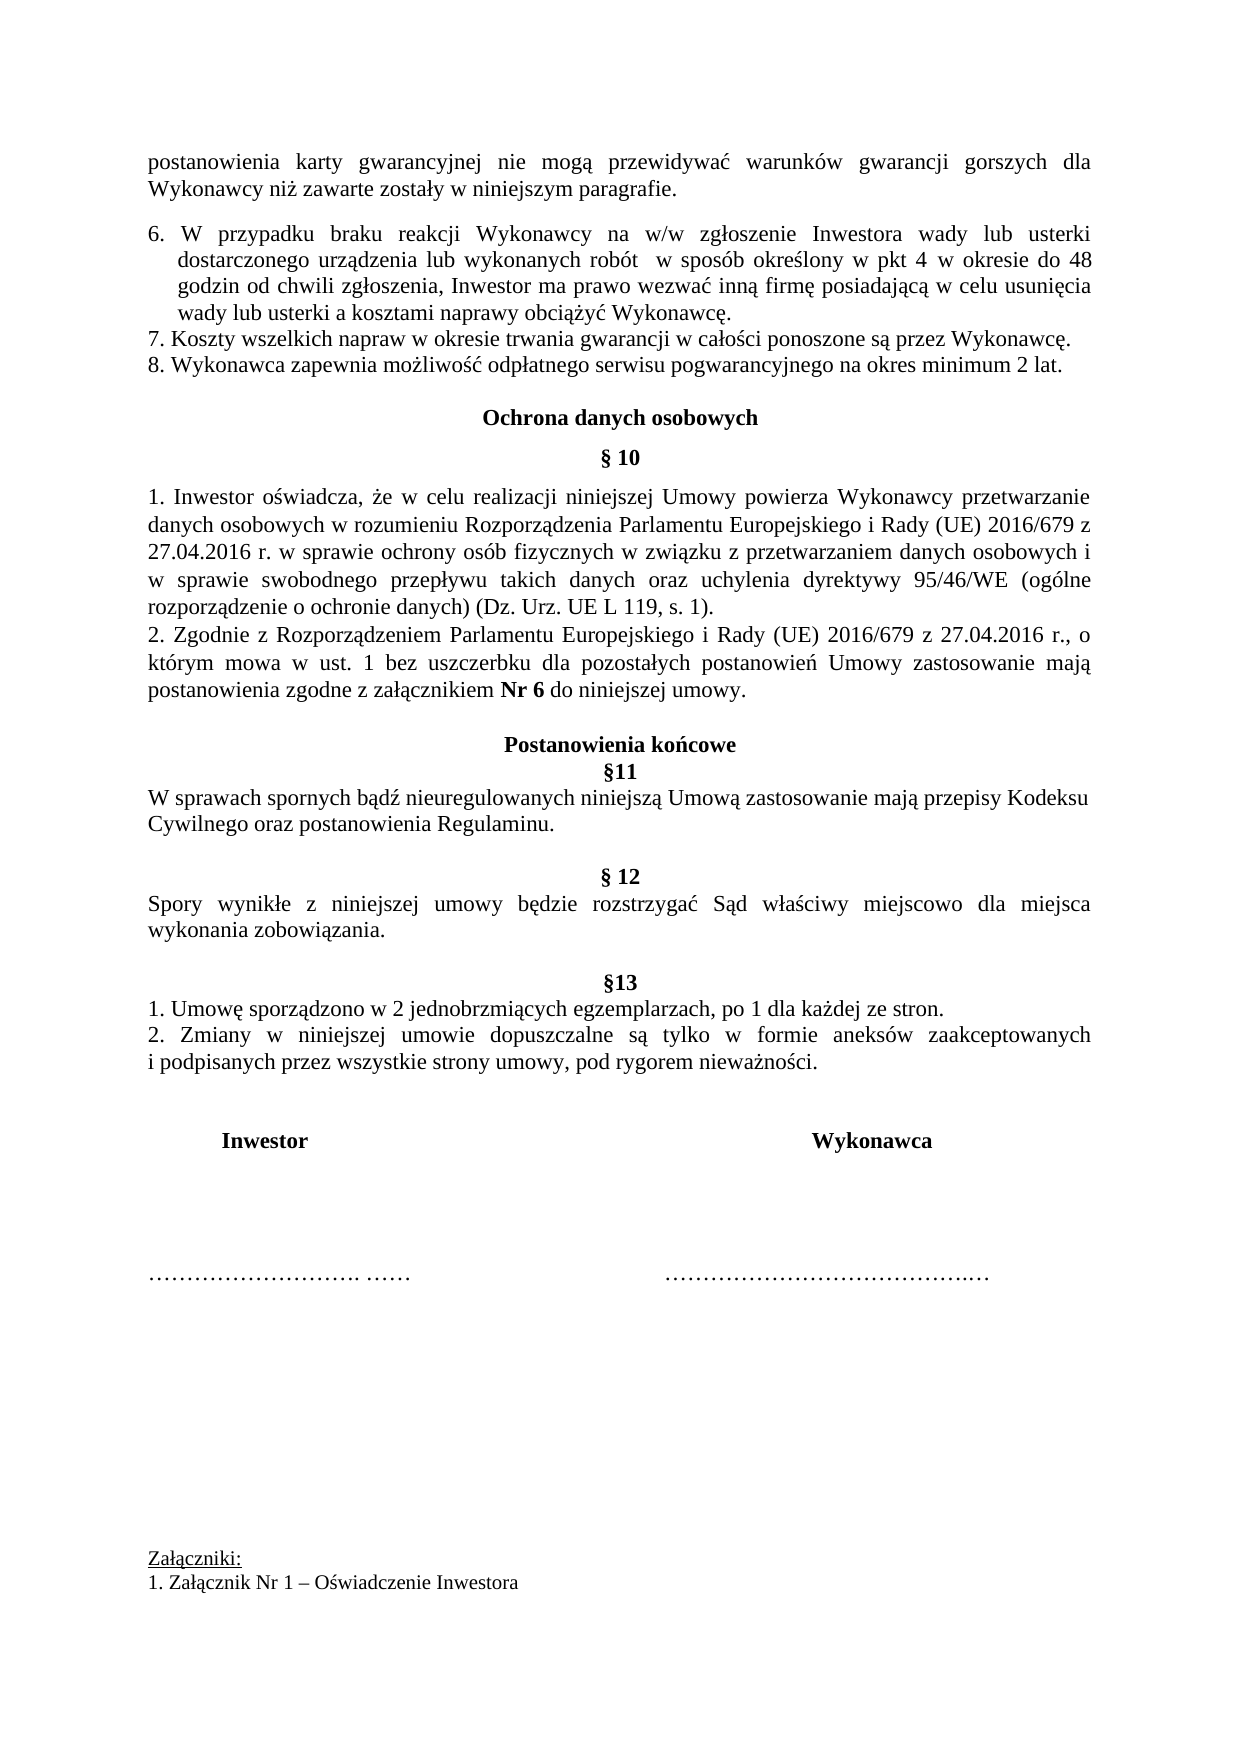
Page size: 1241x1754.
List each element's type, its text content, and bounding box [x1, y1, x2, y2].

list 2. Zgodnie z Rozporządzeniem Parlamentu Europejskiego i Rady (UE) 2016/679 z 27.04.2016 r., o którym mowa w ust. 1 bez uszczerbku dla pozostałych postanowień Umowy zastosowanie mają postanowienia zgodne z załącznikiem Nr 6 do niniejszej umowy. [148, 621, 1092, 703]
text Ochrona danych osobowych [148, 404, 1092, 430]
list 1. Inwestor oświadcza, że w celu realizacji niniejszej Umowy powierza Wykonawcy przetwarzanie danych osobowych w rozumieniu Rozporządzenia Parlamentu Europejskiego i Rady (UE) 2016/679 z 27.04.2016 r. w sprawie ochrony osób fizycznych w związku z przetwarzaniem danych osobowych i w sprawie swobodnego przepływu takich danych oraz uchylenia dyrektywy 95/46/WE (ogólne rozporządzenie o ochronie danych) (Dz. Urz. UE L 119, s. 1). [148, 483, 1092, 620]
text postanowienia karty gwarancyjnej nie mogą przewidywać warunków gwarancji gorszych dla Wykonawcy niż zawarte zostały w niniejszym paragrafie. [148, 148, 1092, 202]
text 7. Koszty wszelkich napraw w okresie trwania gwarancji w całości ponoszone są przez Wykonawcę. [148, 325, 1092, 351]
text §13 [148, 969, 1092, 995]
text § 10 [148, 443, 1092, 470]
text 8. Wykonawca zapewnia możliwość odpłatnego serwisu pogwarancyjnego na okres minimum 2 lat. [148, 351, 1092, 378]
text Inwestor Wykonawca [148, 1127, 1092, 1153]
text Postanowienia końcowe [148, 731, 1092, 758]
text 6. W przypadku braku reakcji Wykonawcy na w/w zgłoszenie Inwestora wady lub usterki dostarczonego urządzenia lub wykonanych robót w sposób określony w pkt 4 w okresie do 48 godzin od chwili zgłoszenia, Inwestor ma prawo wezwać inną firmę posiadającą w celu usunięcia wady lub usterki a kosztami naprawy obciążyć Wykonawcę. [148, 219, 1092, 325]
text 2. Zmiany w niniejszej umowie dopuszczalne są tylko w formie aneksów zaakceptowanych i podpisanych przez wszystkie strony umowy, pod rygorem nieważności. [148, 1021, 1092, 1074]
text §11 [148, 758, 1092, 784]
text Spory wynikłe z niniejszej umowy będzie rozstrzygać Sąd właściwy miejscowo dla miejsca wykonania zobowiązania. [148, 889, 1092, 942]
text § 12 [148, 863, 1092, 889]
text Załączniki: [148, 1546, 1092, 1570]
text 1. Umowę sporządzono w 2 jednobrzmiących egzemplarzach, po 1 dla każdej ze stron. [148, 995, 1092, 1021]
text W sprawach spornych bądź nieuregulowanych niniejszą Umową zastosowanie mają przepisy Kodeksu Cywilnego oraz postanowienia Regulaminu. [148, 784, 1092, 837]
text ………………………. …… ………………………………….… [148, 1258, 1092, 1285]
text 1. Załącznik Nr 1 – Oświadczenie Inwestora [148, 1570, 1092, 1594]
